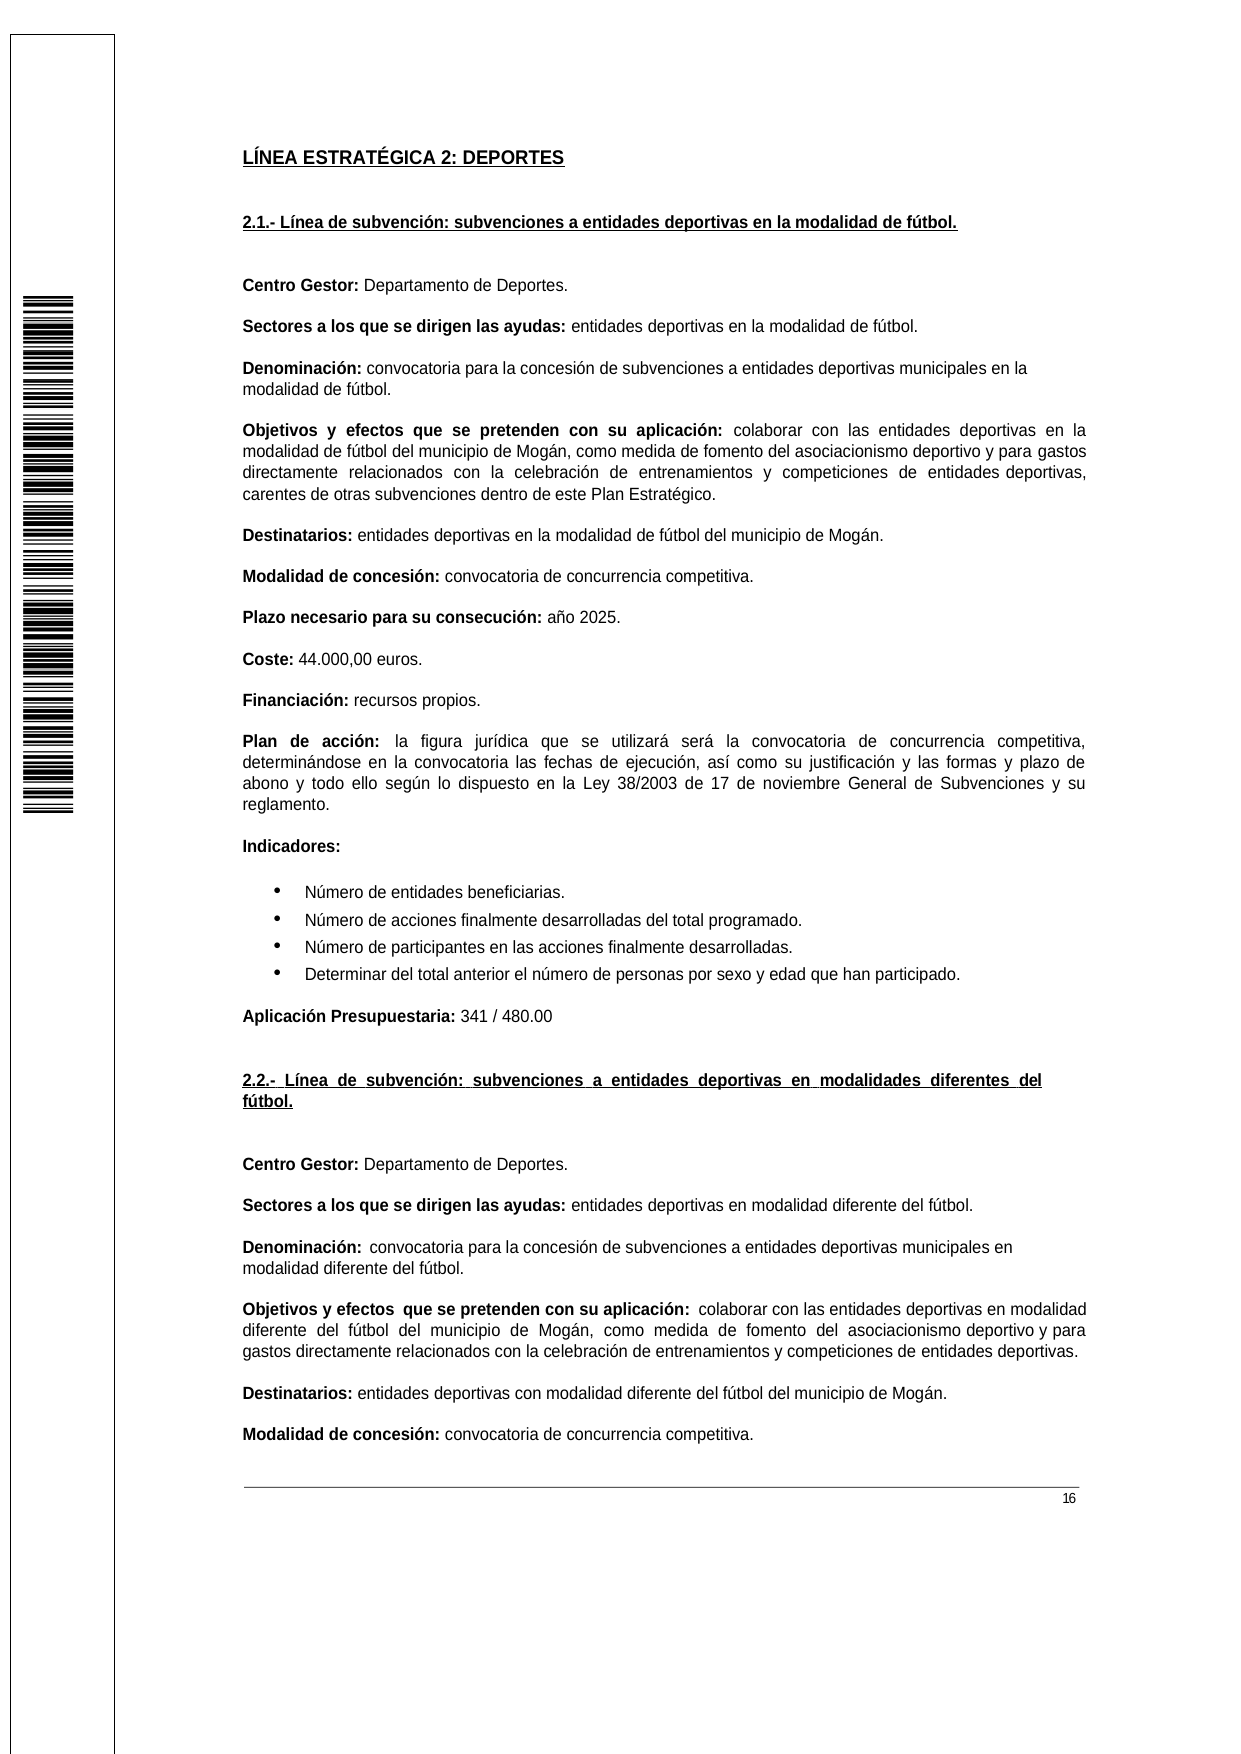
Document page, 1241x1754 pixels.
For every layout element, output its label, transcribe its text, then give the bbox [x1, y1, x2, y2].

text Modalidad de concesión: convocatoria de concurrencia competitiva. [242, 566, 1188, 587]
text Sectores a los que se dirigen las ayudas: entidades deportivas en la modalidad de fútbol. [242, 317, 1188, 337]
text Coste: 44.000,00 euros. [242, 649, 1188, 669]
text 2.1.- Línea de subvención: subvenciones a entidades deportivas en la modalidad de fútbol. [242, 212, 1188, 233]
text Objetivos y efectos que se pretenden con su aplicación: colaborar con las entidades deportivas en modalidad diferente del fútbol del municipio de Mogán, como medida de fomento del asociacionismo deportivo y para gastos directamente relacionados con la celebración de entrenamientos y competiciones de entidades deportivas. [242, 1299, 1087, 1362]
text Sectores a los que se dirigen las ayudas: entidades deportivas en modalidad diferente del fútbol. [242, 1196, 1188, 1216]
text Destinatarios: entidades deportivas en la modalidad de fútbol del municipio de Mogán. [242, 525, 1188, 545]
text 2.2.- Línea de subvención: subvenciones a entidades deportivas en modalidades diferentes del fútbol. [242, 1069, 1086, 1112]
list Determinar del total anterior el número de personas por sexo y edad que han participado. [273, 959, 1188, 986]
text Plazo necesario para su consecución: año 2025. [242, 607, 1188, 628]
picture [21, 294, 75, 816]
list Número de acciones finalmente desarrolladas del total programado. [273, 904, 1188, 931]
text Financiación: recursos propios. [242, 690, 1188, 710]
text Plan de acción: la figura jurídica que se utilizará será la convocatoria de concurrencia competitiva, determinándose en la convocatoria las fechas de ejecución, así como su justificación y las formas y plazo de abono y todo ello según lo dispuesto en la Ley 38/2003 de 17 de noviembre General de Subvenciones y su reglamento. [242, 731, 1086, 815]
text Centro Gestor: Departamento de Deportes. [242, 1154, 1188, 1175]
text LÍNEA ESTRATÉGICA 2: DEPORTES [242, 147, 1188, 169]
text Modalidad de concesión: convocatoria de concurrencia competitiva. [242, 1424, 1188, 1444]
text Centro Gestor: Departamento de Deportes. [242, 275, 1188, 296]
text Denominación: convocatoria para la concesión de subvenciones a entidades deportivas municipales en la modalidad de fútbol. [242, 357, 1086, 399]
text Objetivos y efectos que se pretenden con su aplicación: colaborar con las entidades deportivas en la modalidad de fútbol del municipio de Mogán, como medida de fomento del asociacionismo deportivo y para gastos directamente relacionados con la celebración de entrenamientos y competiciones de entidades deportivas, carentes de otras subvenciones dentro de este Plan Estratégico. [242, 420, 1086, 504]
list Número de participantes en las acciones finalmente desarrolladas. [273, 931, 1188, 959]
text Destinatarios: entidades deportivas con modalidad diferente del fútbol del municipio de Mogán. [242, 1383, 1188, 1403]
text Aplicación Presupuestaria: 341 / 480.00 [242, 1007, 1188, 1027]
text 16 [1062, 1490, 1188, 1506]
text Indicadores: [242, 836, 1188, 856]
text Denominación: convocatoria para la concesión de subvenciones a entidades deportivas municipales en modalidad diferente del fútbol. [242, 1236, 1087, 1278]
list Número de entidades beneficiarias. [273, 877, 1188, 904]
